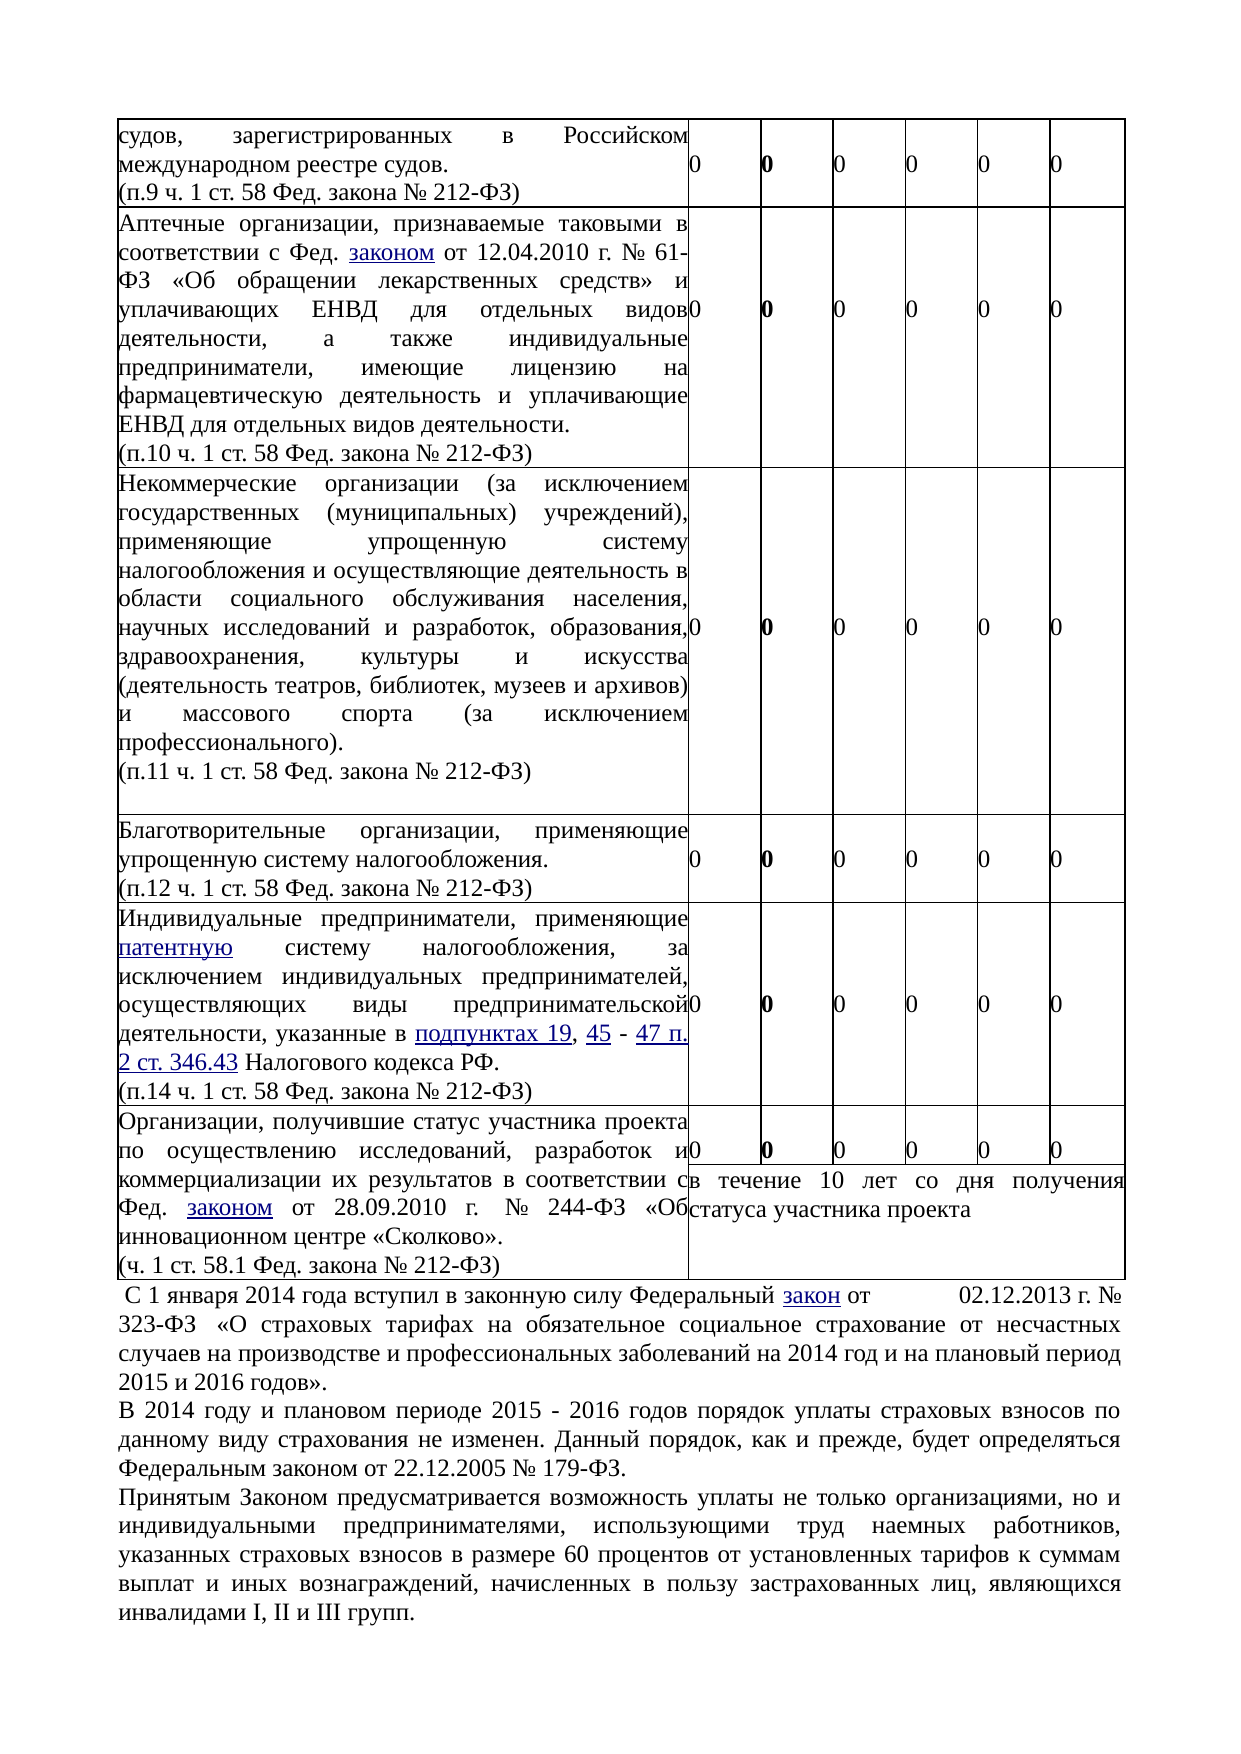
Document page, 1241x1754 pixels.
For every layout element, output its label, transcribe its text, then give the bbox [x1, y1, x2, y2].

table_cell 0 [834, 468, 905, 813]
table_cell 0 [906, 468, 977, 813]
table_cell в течение 10 лет со дня получения статуса участника проекта [689, 1165, 1124, 1279]
table_cell 0 [689, 120, 760, 206]
table_cell 0 [762, 815, 832, 901]
table_cell 0 [762, 208, 832, 467]
table_cell 0 [762, 1106, 832, 1164]
table_cell 0 [689, 468, 760, 813]
table_cell Организации, получившие статус участника проекта по осуществлению исследований, разработок и коммерциализации их результатов в соответствии с Фед. законом от 28.09.2010 г. № 244-ФЗ «Об инновационном центре «Сколково». (ч. 1 ст. 58.1 Фед. закона № 212-ФЗ) [119, 1106, 688, 1279]
table_cell 0 [689, 1106, 760, 1164]
table_cell 0 [1051, 208, 1124, 467]
table_cell Индивидуальные предприниматели, применяющие патентную систему налогообложения, за исключением индивидуальных предпринимателей, осуществляющих виды предпринимательской деятельности, указанные в подпунктах 19, 45 - 47 п. 2 ст. 346.43 Налогового кодекса РФ. (п.14 ч. 1 ст. 58 Фед. закона № 212-ФЗ) [119, 903, 688, 1104]
table_cell 0 [834, 903, 905, 1104]
text Принятым Законом предусматривается возможность уплаты не только организациями, но и индивидуальными предпринимателями, использующими труд наемных работников, указанных страховых взносов в размере 60 процентов от установленных тарифов к суммам выплат и иных вознаграждений, начисленных в пользу застрахованных лиц, являющихся инвалидами I, II и III групп. [118, 1482, 1122, 1626]
table_cell 0 [906, 903, 977, 1104]
table_cell 0 [1051, 120, 1124, 206]
table_cell 0 [762, 120, 832, 206]
table_cell 0 [1051, 903, 1124, 1104]
table_cell 0 [978, 1106, 1049, 1164]
table_cell 0 [689, 903, 760, 1104]
table_cell 0 [834, 1106, 905, 1164]
table_cell 0 [834, 208, 905, 467]
table_cell 0 [978, 903, 1049, 1104]
table_cell 0 [834, 815, 905, 901]
table_cell 0 [978, 468, 1049, 813]
table_cell 0 [1051, 468, 1124, 813]
table_cell Некоммерческие организации (за исключением государственных (муниципальных) учреждений), применяющие упрощенную систему налогообложения и осуществляющие деятельность в области социального обслуживания населения, научных исследований и разработок, образования, здравоохранения, культуры и искусства (деятельность театров, библиотек, музеев и архивов) и массового спорта (за исключением профессионального). (п.11 ч. 1 ст. 58 Фед. закона № 212-ФЗ) [119, 468, 688, 813]
table_cell 0 [762, 468, 832, 813]
text С 1 января 2014 года вступил в законную силу Федеральный закон от 02.12.2013 г. № 323-ФЗ «О страховых тарифах на обязательное социальное страхование от несчастных случаев на производстве и профессиональных заболеваний на 2014 год и на плановый период 2015 и 2016 годов». [118, 1281, 1122, 1396]
table_cell 0 [689, 208, 760, 467]
table_cell 0 [978, 120, 1049, 206]
table_cell 0 [906, 120, 977, 206]
table_cell 0 [689, 815, 760, 901]
table_cell Благотворительные организации, применяющие упрощенную систему налогообложения. (п.12 ч. 1 ст. 58 Фед. закона № 212-ФЗ) [119, 815, 688, 901]
table_cell 0 [1051, 1106, 1124, 1164]
text В 2014 году и плановом периоде 2015 - 2016 годов порядок уплаты страховых взносов по данному виду страхования не изменен. Данный порядок, как и прежде, будет определяться Федеральным законом от 22.12.2005 № 179-ФЗ. [118, 1396, 1122, 1482]
table_cell 0 [978, 208, 1049, 467]
table_cell Аптечные организации, признаваемые таковыми в соответствии с Фед. законом от 12.04.2010 г. № 61-ФЗ «Об обращении лекарственных средств» и уплачивающих ЕНВД для отдельных видов деятельности, а также индивидуальные предприниматели, имеющие лицензию на фармацевтическую деятельность и уплачивающие ЕНВД для отдельных видов деятельности. (п.10 ч. 1 ст. 58 Фед. закона № 212-ФЗ) [119, 208, 688, 467]
table_cell 0 [906, 815, 977, 901]
table_cell 0 [978, 815, 1049, 901]
table_cell судов, зарегистрированных в Российском международном реестре судов. (п.9 ч. 1 ст. 58 Фед. закона № 212-ФЗ) [119, 120, 688, 206]
table_cell 0 [762, 903, 832, 1104]
table_cell 0 [906, 1106, 977, 1164]
table_cell 0 [1051, 815, 1124, 901]
table_cell 0 [834, 120, 905, 206]
table_cell 0 [906, 208, 977, 467]
